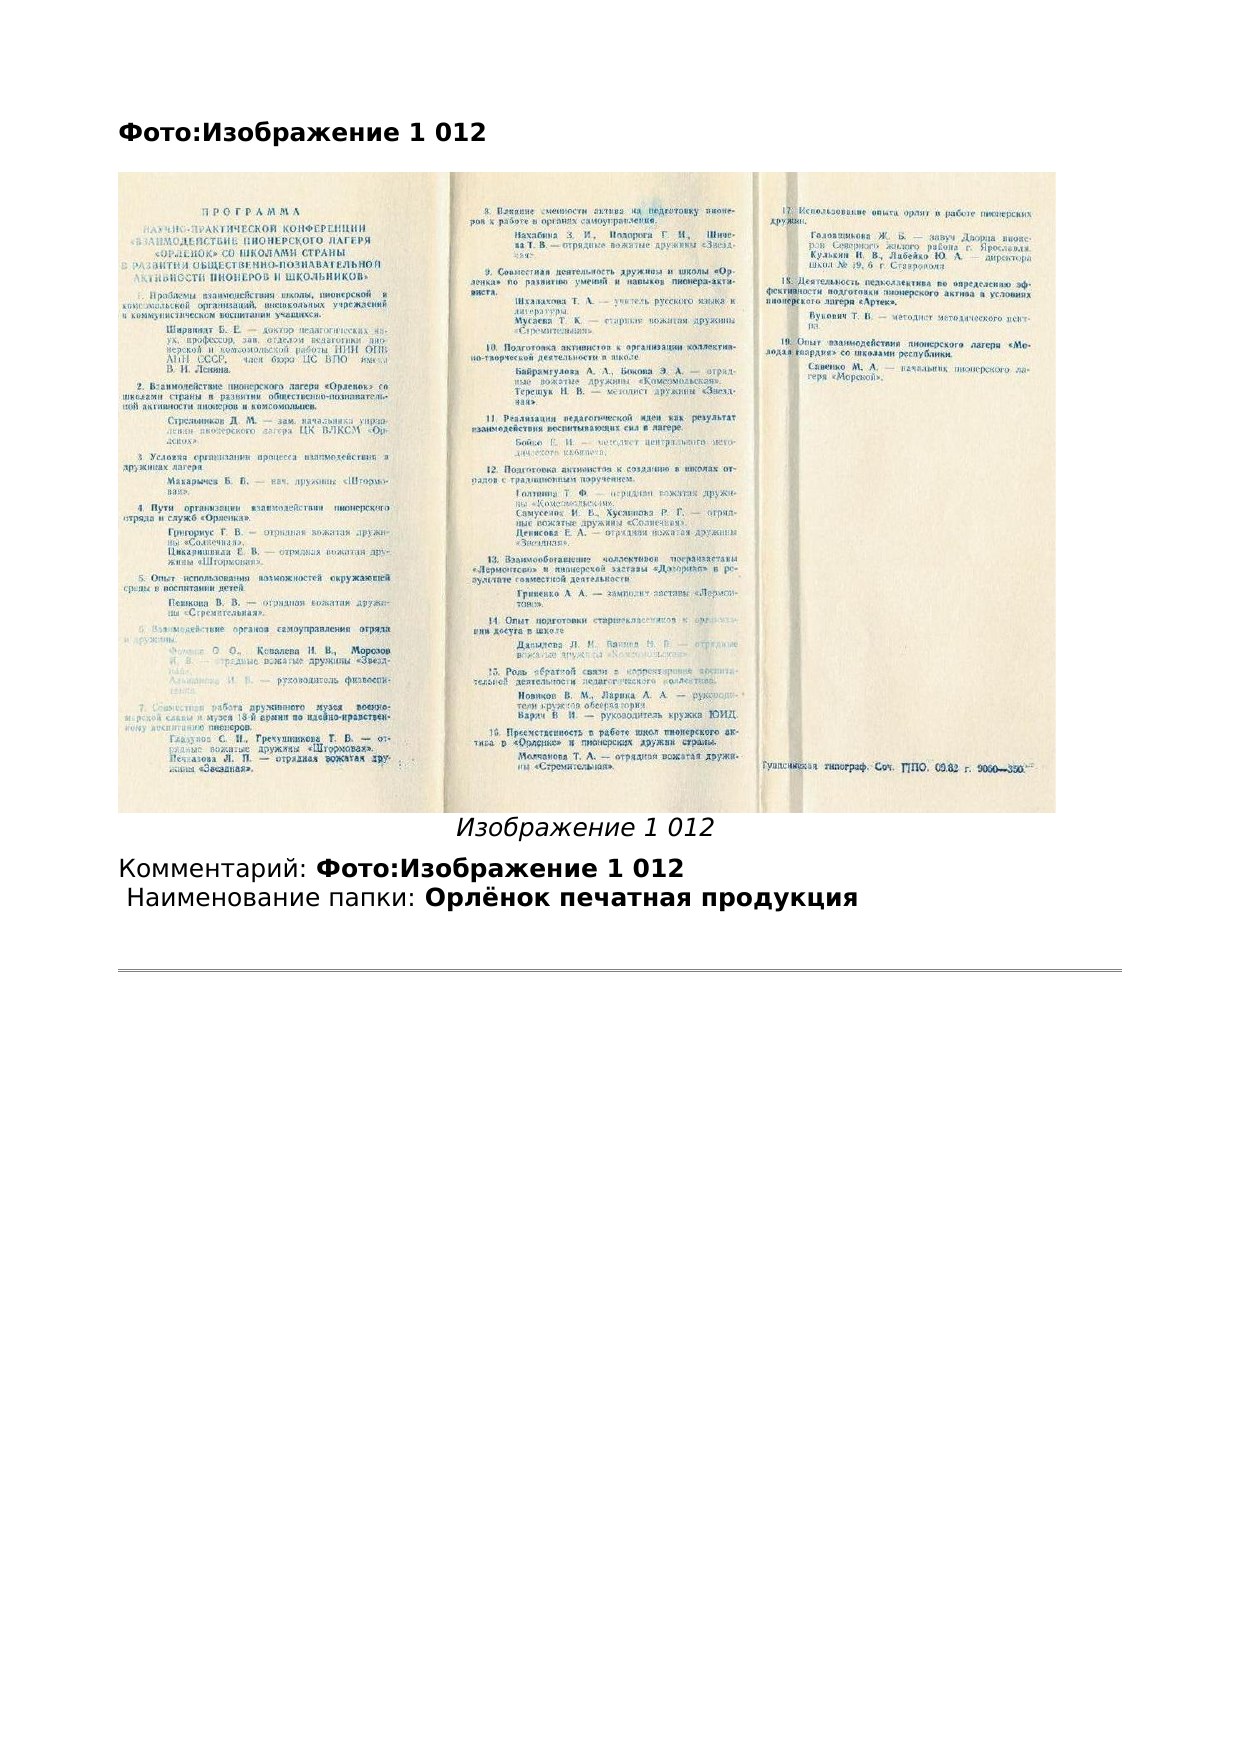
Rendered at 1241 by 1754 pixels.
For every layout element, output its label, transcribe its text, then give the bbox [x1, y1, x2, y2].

text Комментарий: Фото:Изображение 1 012 Наименование папки: Орлёнок печатная продукция [118, 854, 1122, 942]
text Изображение 1 012 [118, 813, 1056, 842]
subtitle Фото:Изображение 1 012 [118, 118, 1122, 147]
picture [118, 172, 1056, 813]
